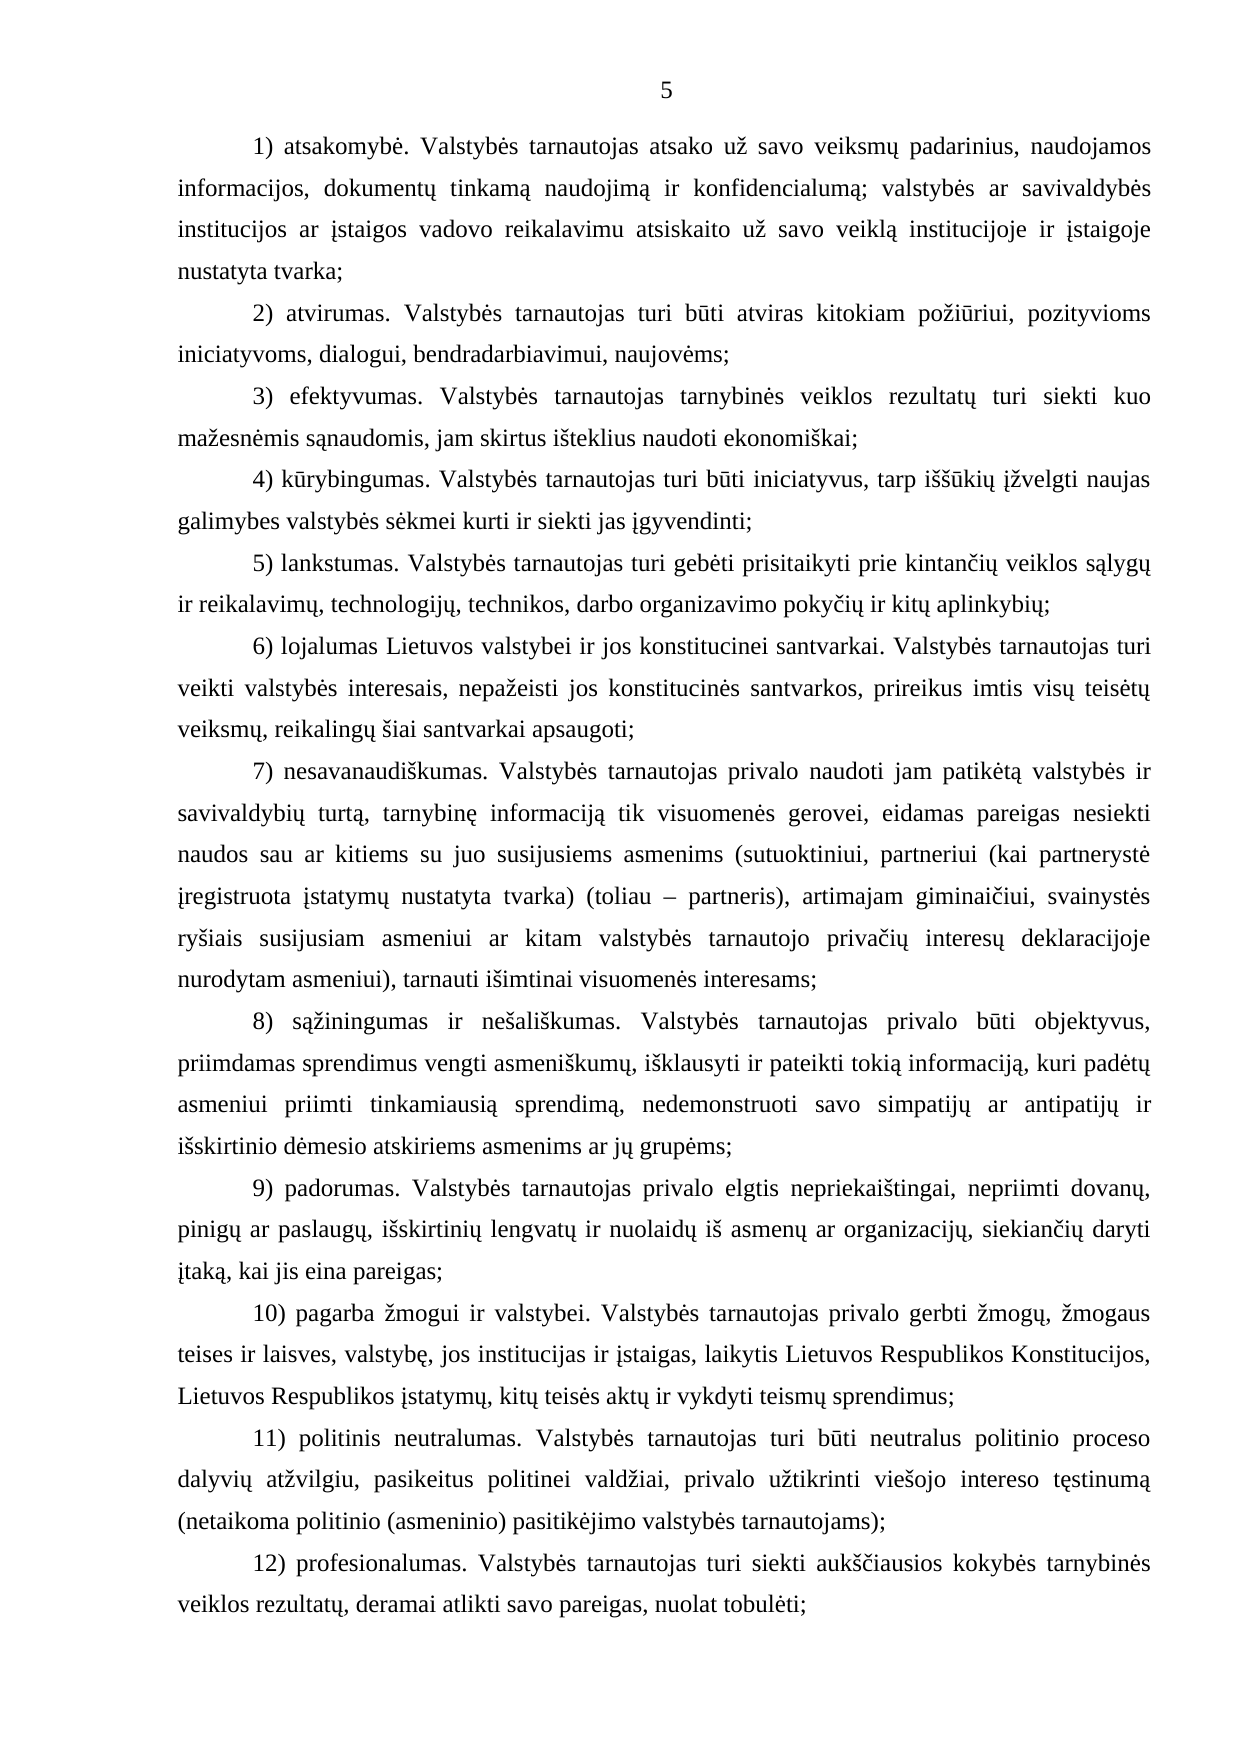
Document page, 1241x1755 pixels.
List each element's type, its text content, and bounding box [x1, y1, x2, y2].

text 1) atsakomybė. Valstybės tarnautojas atsako už savo veiksmų padarinius, naudojamos informacijos, dokumentų tinkamą naudojimą ir konfidencialumą; valstybės ar savivaldybės institucijos ar įstaigos vadovo reikalavimu atsiskaito už savo veiklą institucijoje ir įstaigoje nustatyta tvarka; [177, 118, 1152, 285]
text 7) nesavanaudiškumas. Valstybės tarnautojas privalo naudoti jam patikėtą valstybės ir savivaldybių turtą, tarnybinę informaciją tik visuomenės gerovei, eidamas pareigas nesiekti naudos sau ar kitiems su juo susijusiems asmenims (sutuoktiniui, partneriui (kai partnerystė įregistruota įstatymų nustatyta tvarka) (toliau – partneris), artimajam giminaičiui, svainystės ryšiais susijusiam asmeniui ar kitam valstybės tarnautojo privačių interesų deklaracijoje nurodytam asmeniui), tarnauti išimtinai visuomenės interesams; [177, 743, 1152, 993]
text 2) atvirumas. Valstybės tarnautojas turi būti atviras kitokiam požiūriui, pozityvioms iniciatyvoms, dialogui, bendradarbiavimui, naujovėms; [177, 285, 1152, 368]
text 9) padorumas. Valstybės tarnautojas privalo elgtis nepriekaištingai, nepriimti dovanų, pinigų ar paslaugų, išskirtinių lengvatų ir nuolaidų iš asmenų ar organizacijų, siekiančių daryti įtaką, kai jis eina pareigas; [177, 1160, 1152, 1285]
text 10) pagarba žmogui ir valstybei. Valstybės tarnautojas privalo gerbti žmogų, žmogaus teises ir laisves, valstybę, jos institucijas ir įstaigas, laikytis Lietuvos Respublikos Konstitucijos, Lietuvos Respublikos įstatymų, kitų teisės aktų ir vykdyti teismų sprendimus; [177, 1285, 1152, 1410]
text 6) lojalumas Lietuvos valstybei ir jos konstitucinei santvarkai. Valstybės tarnautojas turi veikti valstybės interesais, nepažeisti jos konstitucinės santvarkos, prireikus imtis visų teisėtų veiksmų, reikalingų šiai santvarkai apsaugoti; [177, 618, 1152, 743]
text 11) politinis neutralumas. Valstybės tarnautojas turi būti neutralus politinio proceso dalyvių atžvilgiu, pasikeitus politinei valdžiai, privalo užtikrinti viešojo intereso tęstinumą (netaikoma politinio (asmeninio) pasitikėjimo valstybės tarnautojams); [177, 1410, 1152, 1535]
text 8) sąžiningumas ir nešališkumas. Valstybės tarnautojas privalo būti objektyvus, priimdamas sprendimus vengti asmeniškumų, išklausyti ir pateikti tokią informaciją, kuri padėtų asmeniui priimti tinkamiausią sprendimą, nedemonstruoti savo simpatijų ar antipatijų ir išskirtinio dėmesio atskiriems asmenims ar jų grupėms; [177, 993, 1152, 1160]
text 3) efektyvumas. Valstybės tarnautojas tarnybinės veiklos rezultatų turi siekti kuo mažesnėmis sąnaudomis, jam skirtus išteklius naudoti ekonomiškai; [177, 368, 1152, 451]
text 12) profesionalumas. Valstybės tarnautojas turi siekti aukščiausios kokybės tarnybinės veiklos rezultatų, deramai atlikti savo pareigas, nuolat tobulėti; [177, 1535, 1152, 1618]
text 5) lankstumas. Valstybės tarnautojas turi gebėti prisitaikyti prie kintančių veiklos sąlygų ir reikalavimų, technologijų, technikos, darbo organizavimo pokyčių ir kitų aplinkybių; [177, 535, 1152, 618]
text 4) kūrybingumas. Valstybės tarnautojas turi būti iniciatyvus, tarp iššūkių įžvelgti naujas galimybes valstybės sėkmei kurti ir siekti jas įgyvendinti; [177, 451, 1152, 535]
